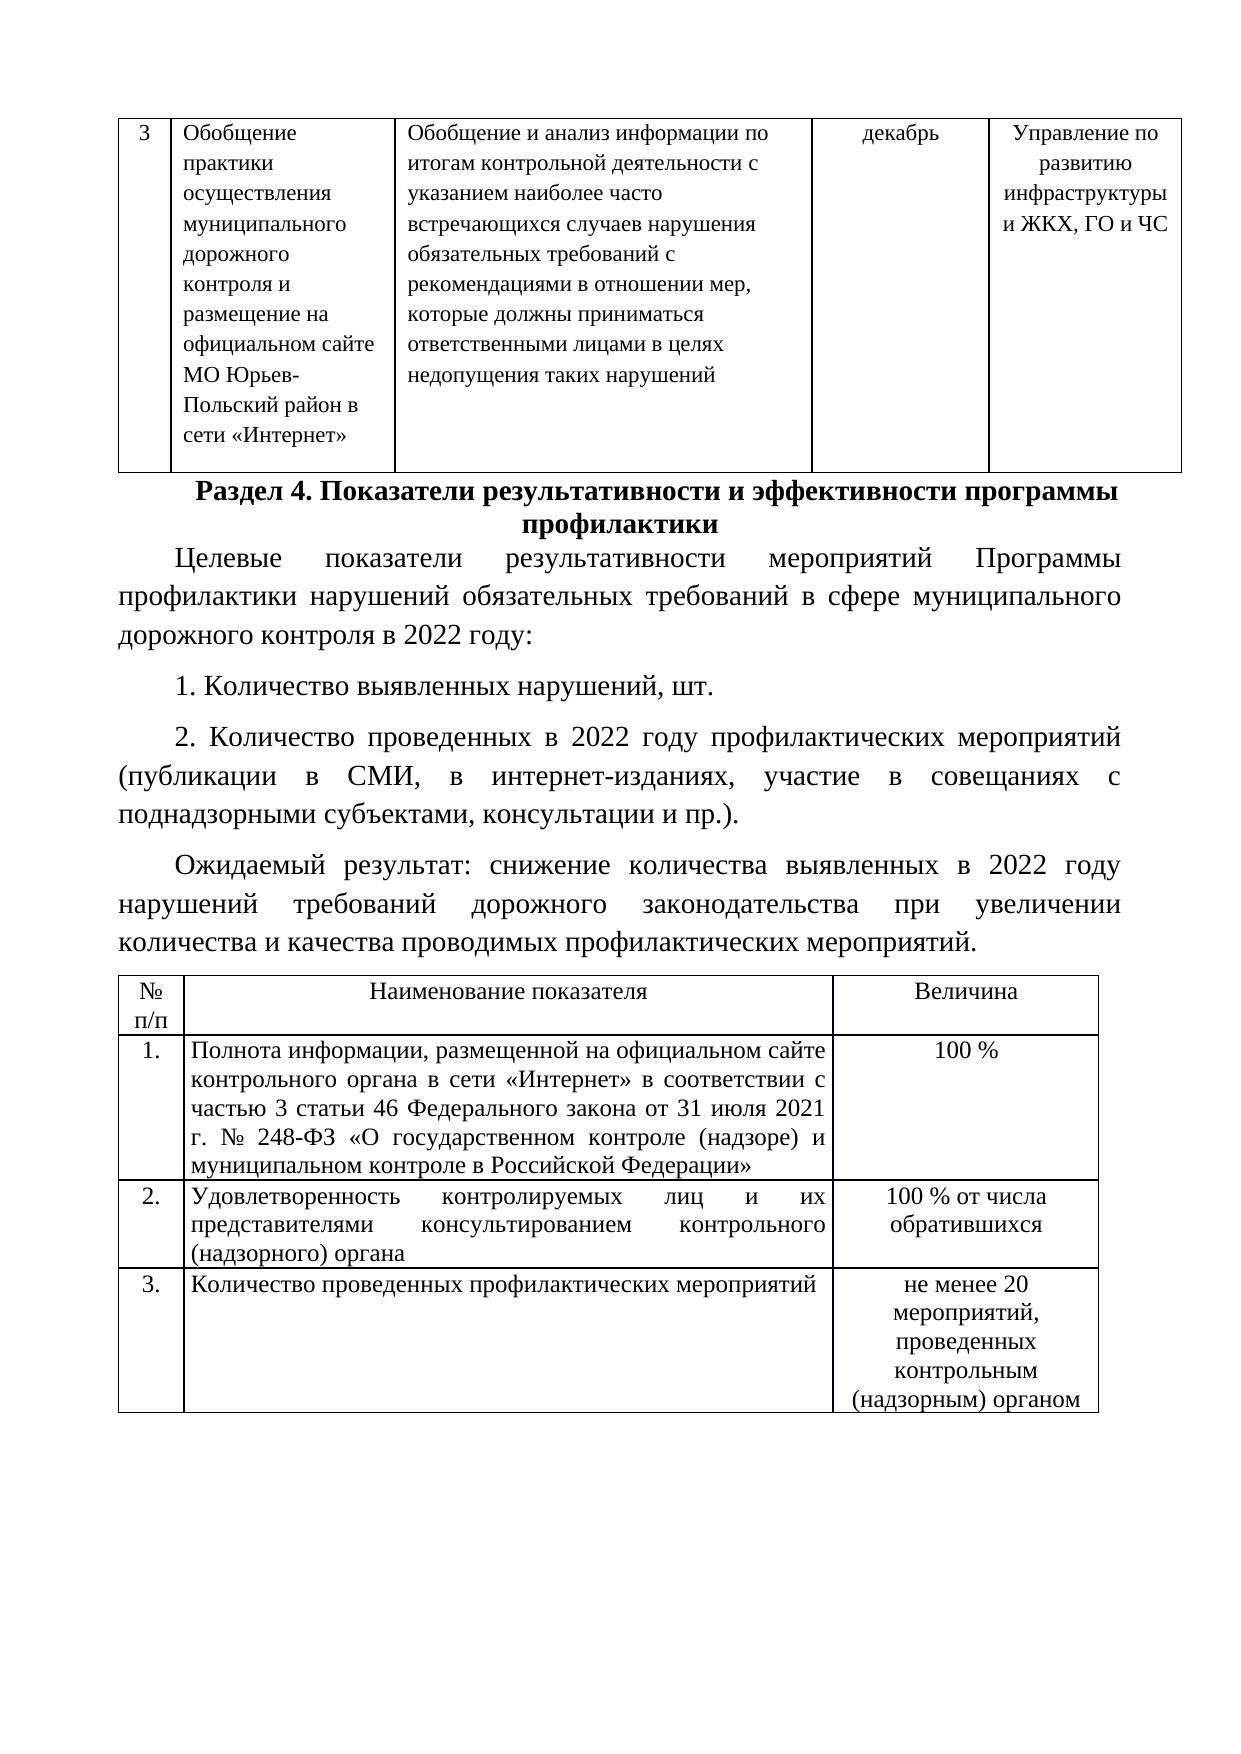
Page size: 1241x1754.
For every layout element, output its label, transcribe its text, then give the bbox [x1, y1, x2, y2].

table_cell не менее 20 мероприятий, проведенных контрольным (надзорным) органом [834, 1269, 1098, 1412]
text Раздел 4. Показатели результативности и эффективности программы профилактики [118, 473, 1122, 540]
table_cell Полнота информации, размещенной на официальном сайте контрольного органа в сети «Интернет» в соответствии с частью 3 статьи 46 Федерального закона от 31 июля 2021 г. № 248-ФЗ «О государственном контроле (надзоре) и муниципальном контроле в Российской Федерации» [185, 1036, 832, 1179]
table_cell 2. [119, 1181, 183, 1267]
table_cell декабрь [813, 119, 988, 472]
table_cell 100 % [834, 1036, 1098, 1179]
table_cell 3. [119, 1269, 183, 1412]
table_cell 1. [119, 1036, 183, 1179]
table_cell Удовлетворенность контролируемых лиц и их представителями консультированием контрольного (надзорного) органа [185, 1181, 832, 1267]
table_cell Количество проведенных профилактических мероприятий [185, 1269, 832, 1412]
text Целевые показатели результативности мероприятий Программы профилактики нарушений обязательных требований в сфере муниципального дорожного контроля в 2022 году: [118, 540, 1122, 651]
table_header Величина [834, 976, 1098, 1034]
text Ожидаемый результат: снижение количества выявленных в 2022 году нарушений требований дорожного законодательства при увеличении количества и качества проводимых профилактических мероприятий. [118, 847, 1122, 958]
table_header № п/п [119, 976, 183, 1034]
text 2. Количество проведенных в 2022 году профилактических мероприятий (публикации в СМИ, в интернет-изданиях, участие в совещаниях с поднадзорными субъектами, консультации и пр.). [118, 719, 1122, 830]
table_header Наименование показателя [185, 976, 832, 1034]
table_cell 3 [119, 119, 170, 472]
text 1. Количество выявленных нарушений, шт. [118, 668, 1122, 702]
table_cell Обобщение практики осуществления муниципального дорожного контроля и размещение на официальном сайте МО Юрьев-Польский район в сети «Интернет» [172, 119, 394, 472]
table_cell 100 % от числа обратившихся [834, 1181, 1098, 1267]
table_cell Управление по развитию инфраструктуры и ЖКХ, ГО и ЧС [990, 119, 1181, 472]
table_cell Обобщение и анализ информации по итогам контрольной деятельности с указанием наиболее часто встречающихся случаев нарушения обязательных требований с рекомендациями в отношении мер, которые должны приниматься ответственными лицами в целях недопущения таких нарушений [396, 119, 811, 472]
